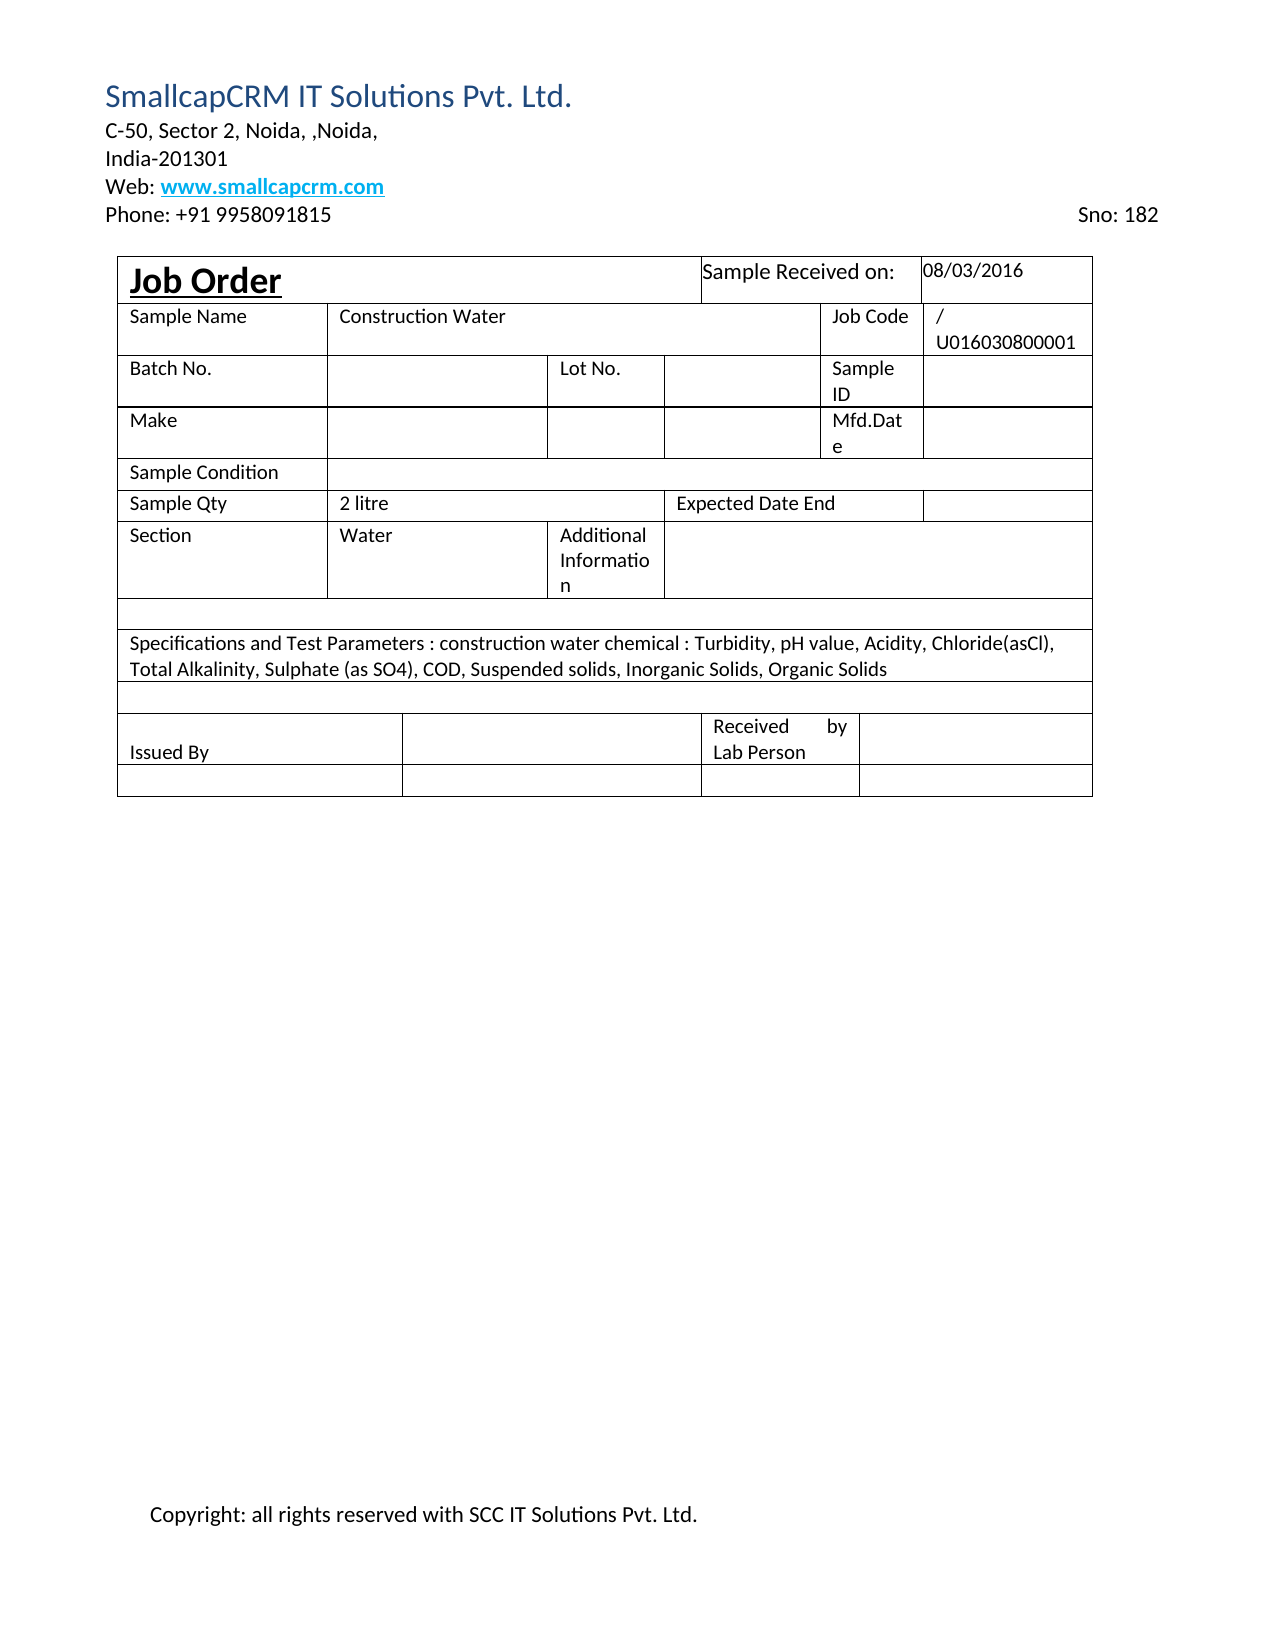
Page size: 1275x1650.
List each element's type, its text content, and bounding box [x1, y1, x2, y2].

table_header Sample Received on: [702, 257, 921, 303]
table_cell [665, 522, 1092, 598]
table_cell [403, 714, 701, 764]
table_cell Make [118, 408, 327, 458]
table_cell [665, 408, 820, 458]
table_cell [548, 408, 664, 458]
table_cell [328, 356, 547, 406]
table_cell 2 litre [328, 491, 664, 521]
table_cell Construction Water [328, 304, 820, 354]
table_cell [860, 765, 1092, 796]
table_cell [924, 408, 1092, 458]
table_cell Received by Lab Person [702, 714, 859, 764]
table_cell [702, 765, 859, 796]
table_cell [665, 356, 820, 406]
table_cell /U016030800001 [924, 304, 1092, 354]
table_cell Section [118, 522, 327, 598]
table_cell [328, 459, 1092, 489]
table_cell [924, 491, 1092, 521]
table_cell [924, 356, 1092, 406]
table_cell Expected Date End [665, 491, 923, 521]
table_cell [860, 714, 1092, 764]
table_cell Batch No. [118, 356, 327, 406]
table_cell Sample ID [821, 356, 923, 406]
table_header Job Order [118, 257, 701, 303]
table_cell Sample Name [118, 304, 327, 354]
table_cell [118, 682, 1092, 712]
table_cell [118, 765, 402, 796]
table_cell Additional Information [548, 522, 664, 598]
table_cell Sample Qty [118, 491, 327, 521]
table_header 08/03/2016 [922, 257, 1092, 303]
table_cell [118, 599, 1092, 629]
table_cell [328, 408, 547, 458]
table_cell Issued By [118, 714, 402, 764]
table_cell Water [328, 522, 547, 598]
table_cell Sample Condition [118, 459, 327, 489]
table_cell Lot No. [548, 356, 664, 406]
table_cell Mfd.Date [821, 408, 923, 458]
table_cell Specifications and Test Parameters : construction water chemical : Turbidity, pH value, Acidity, Chloride(asCl), Total Alkalinity, Sulphate (as SO4), COD, Suspended solids, Inorganic Solids, Organic Solids [118, 630, 1092, 681]
table_cell Job Code [821, 304, 923, 354]
table_cell [403, 765, 701, 796]
